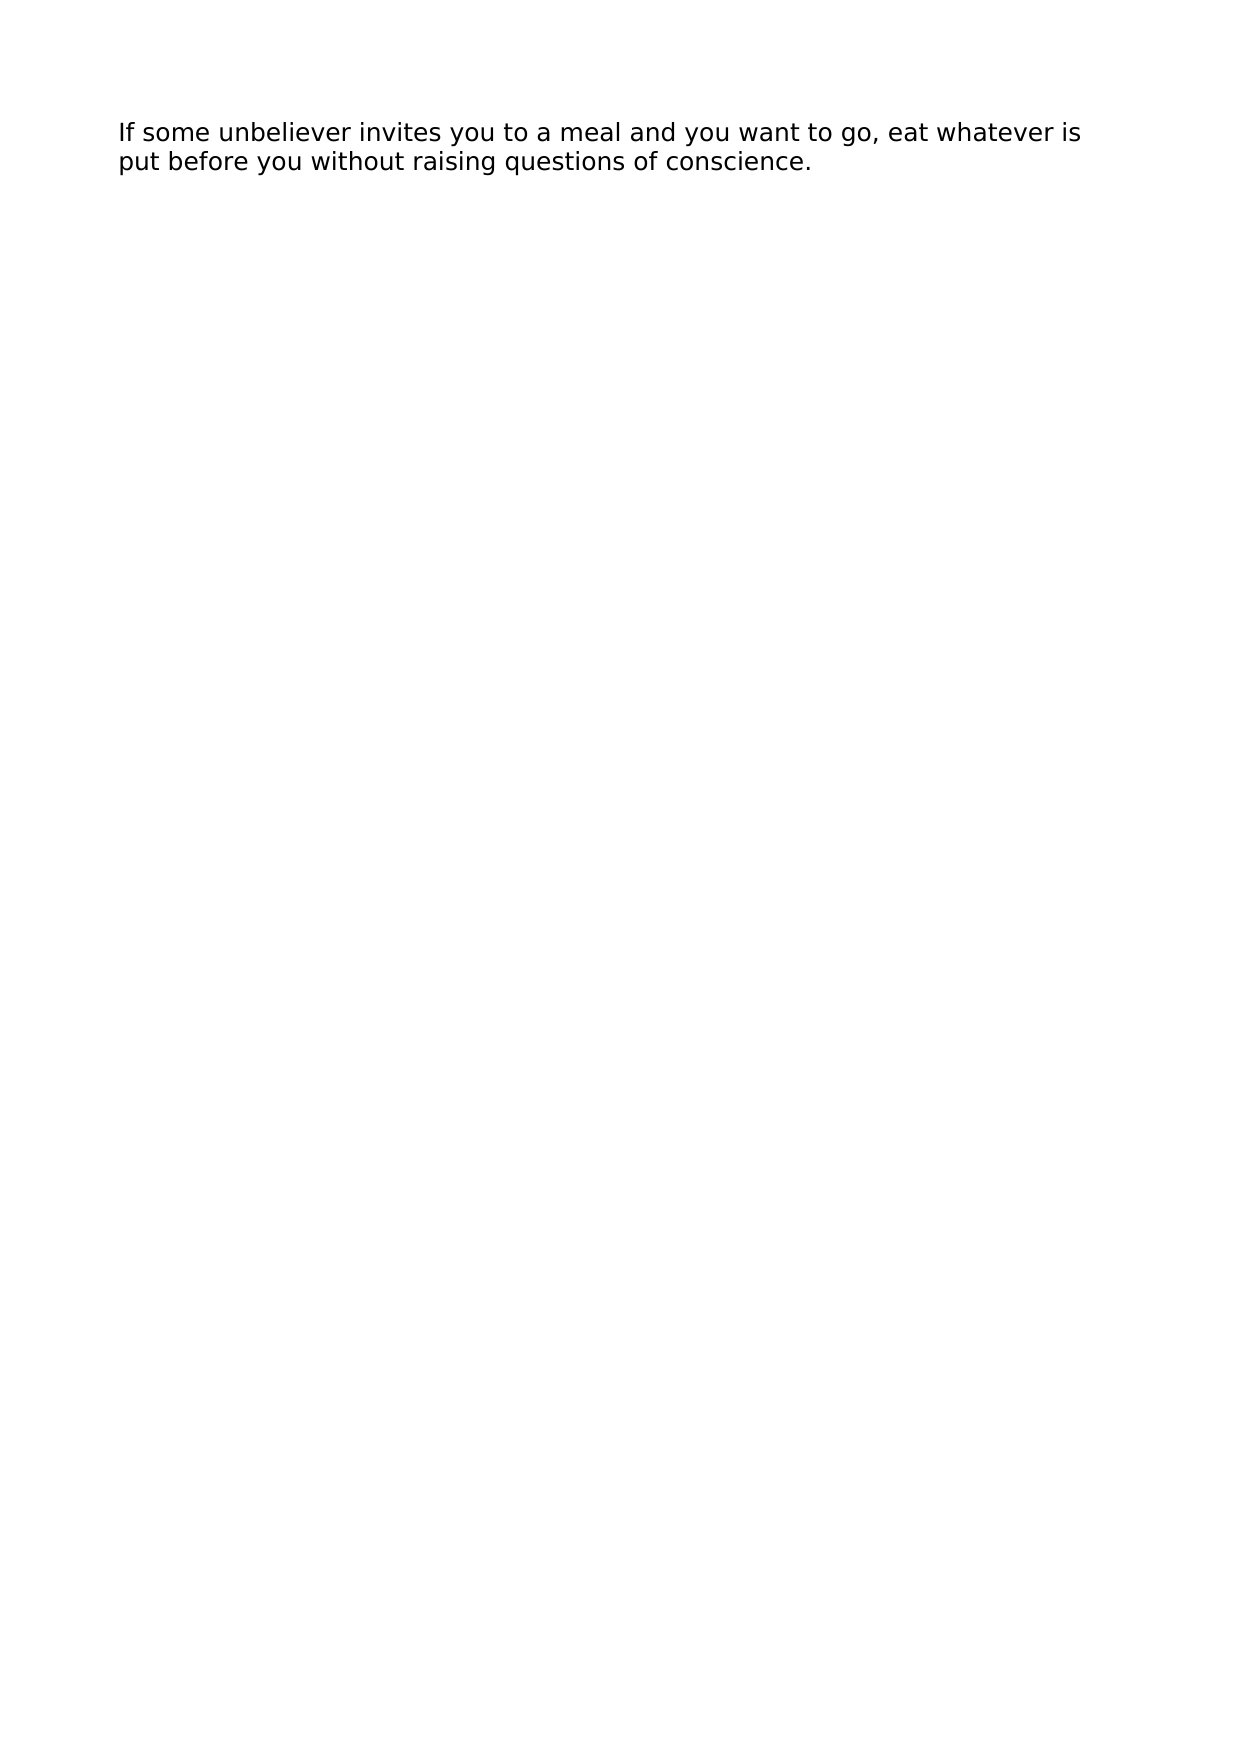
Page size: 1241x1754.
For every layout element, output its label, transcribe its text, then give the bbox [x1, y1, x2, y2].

text If some unbeliever invites you to a meal and you want to go, eat whatever is put before you without raising questions of conscience. [118, 118, 1122, 176]
